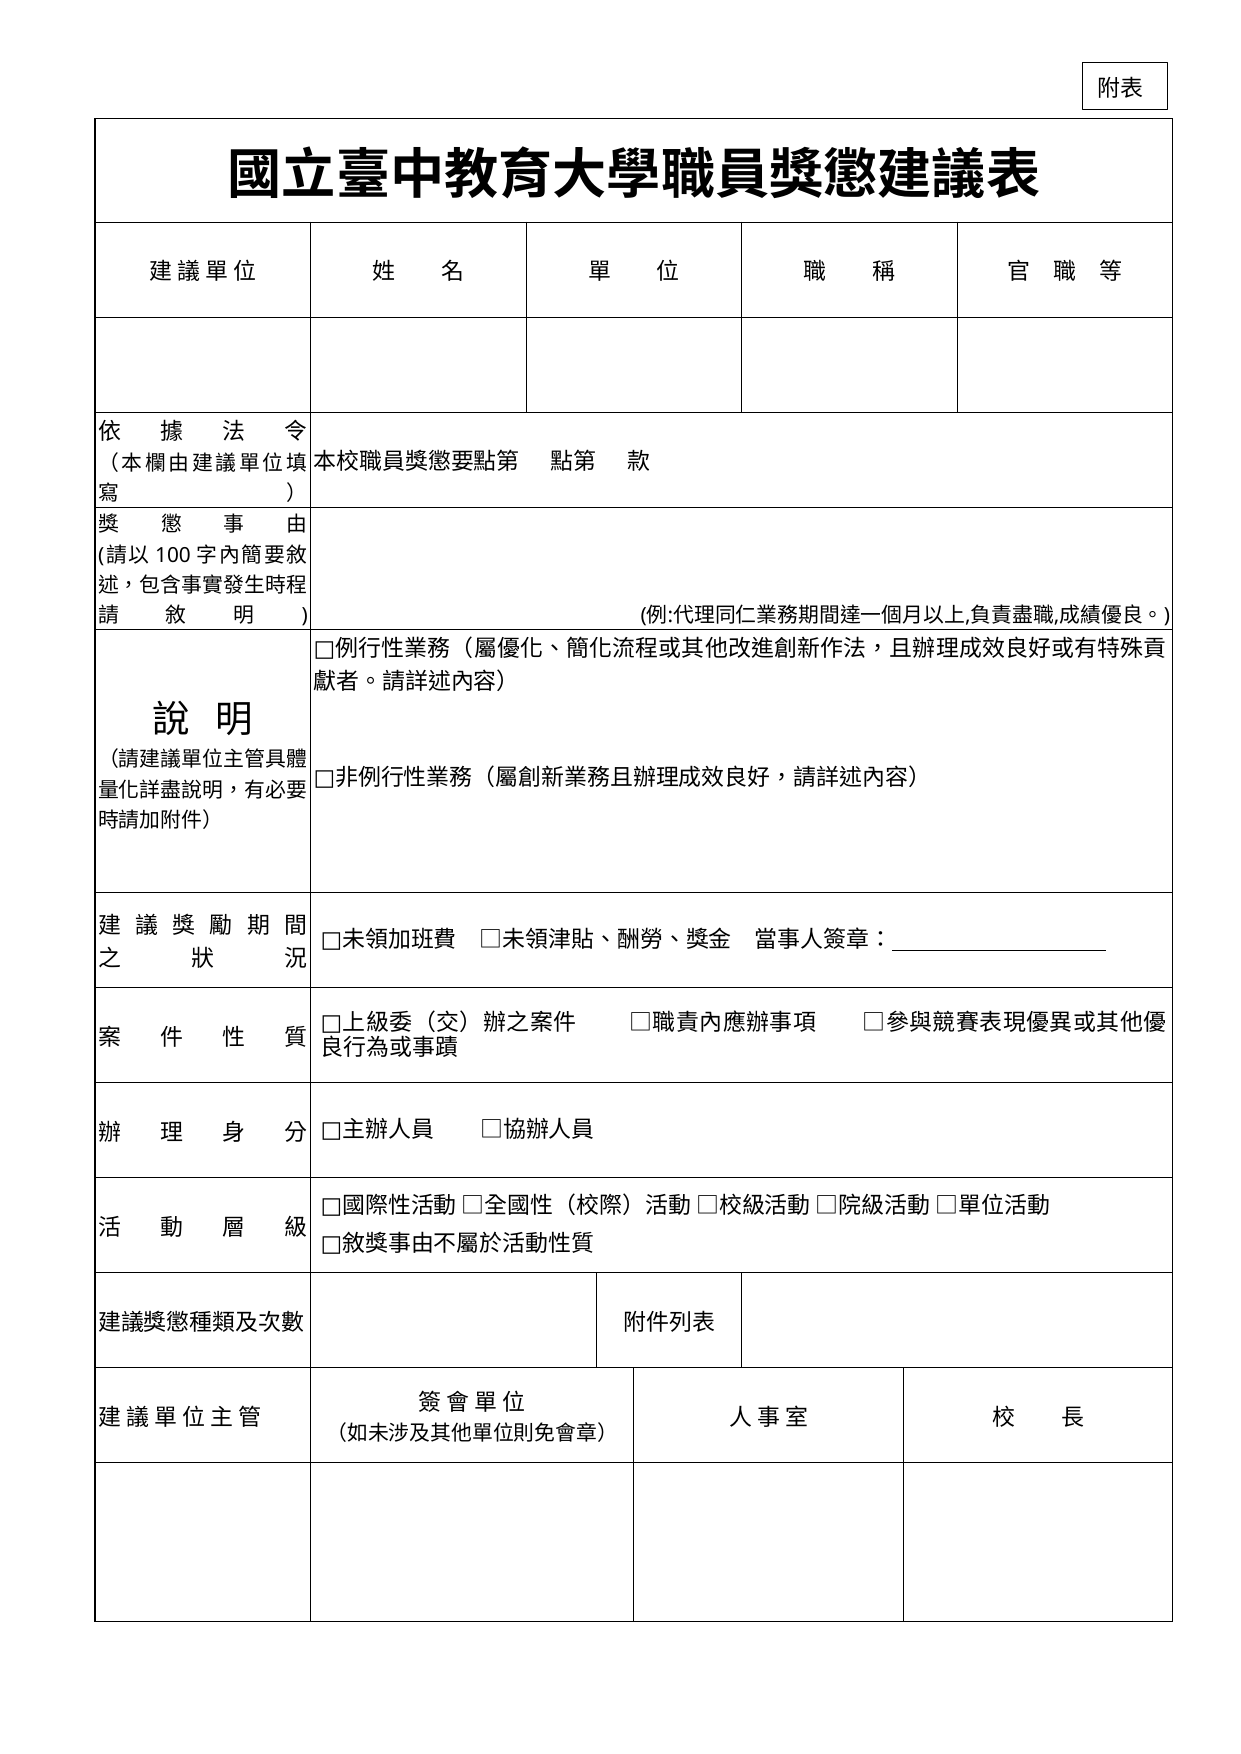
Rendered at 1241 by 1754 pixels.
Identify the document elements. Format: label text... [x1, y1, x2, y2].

table_cell 案件性質 [96, 988, 310, 1082]
table_cell [96, 1463, 310, 1621]
table_cell [742, 1273, 1172, 1367]
table_cell [904, 1463, 1172, 1621]
table_cell 人 事 室 [634, 1368, 903, 1462]
table_cell 依據法令 （本欄由建議單位填寫） [96, 413, 310, 507]
table_cell [527, 318, 741, 412]
table_cell □例行性業務（屬優化、簡化流程或其他改進創新作法，且辦理成效良好或有特殊貢獻者。請詳述內容） □非例行性業務（屬創新業務且辦理成效良好，請詳述內容） [311, 630, 1172, 892]
table_cell 附件列表 [597, 1273, 741, 1367]
table_cell 建議獎懲種類及次數 [96, 1273, 310, 1367]
table_cell 活動層級 [96, 1178, 310, 1272]
table_cell 單 位 [527, 223, 741, 317]
table_cell [311, 1273, 596, 1367]
table_cell [311, 1463, 633, 1621]
table_cell 姓 名 [311, 223, 526, 317]
table_cell 簽 會 單 位 （如未涉及其他單位則免會章） [311, 1368, 633, 1462]
table_cell 辦理身分 [96, 1083, 310, 1177]
table_cell 官 職 等 [958, 223, 1172, 317]
table_cell 本校職員獎懲要點第 點第 款 [311, 413, 1172, 507]
table_cell [311, 318, 526, 412]
table_cell 獎懲事由 (請以100字內簡要敘述，包含事實發生時程請敘明) [96, 508, 310, 629]
table_cell □未領加班費 □未領津貼、酬勞、獎金 當事人簽章： [311, 893, 1172, 987]
table_cell 建議獎勵期間 之狀況 [96, 893, 310, 987]
table_cell [958, 318, 1172, 412]
table_cell 校 長 [904, 1368, 1172, 1462]
table_cell □上級委（交）辦之案件 □職責內應辦事項 □參與競賽表現優異或其他優良行為或事蹟 [311, 988, 1172, 1082]
table_cell (例:代理同仁業務期間達一個月以上,負責盡職,成績優良。) [311, 508, 1172, 629]
table_header 國立臺中教育大學職員獎懲建議表 [96, 119, 1172, 222]
table_cell [96, 318, 310, 412]
table_cell □國際性活動 □全國性（校際）活動 □校級活動 □院級活動 □單位活動 □敘獎事由不屬於活動性質 [311, 1178, 1172, 1272]
table_cell [634, 1463, 903, 1621]
table_cell 建 議 單 位 主 管 [96, 1368, 310, 1462]
text 附表 [1097, 70, 1152, 102]
table_cell [742, 318, 957, 412]
table_cell □主辦人員 □協辦人員 [311, 1083, 1172, 1177]
table_cell 說 明 （請建議單位主管具體量化詳盡說明，有必要時請加附件） [96, 630, 310, 892]
table_cell 建 議 單 位 [96, 223, 310, 317]
table_cell 職 稱 [742, 223, 957, 317]
